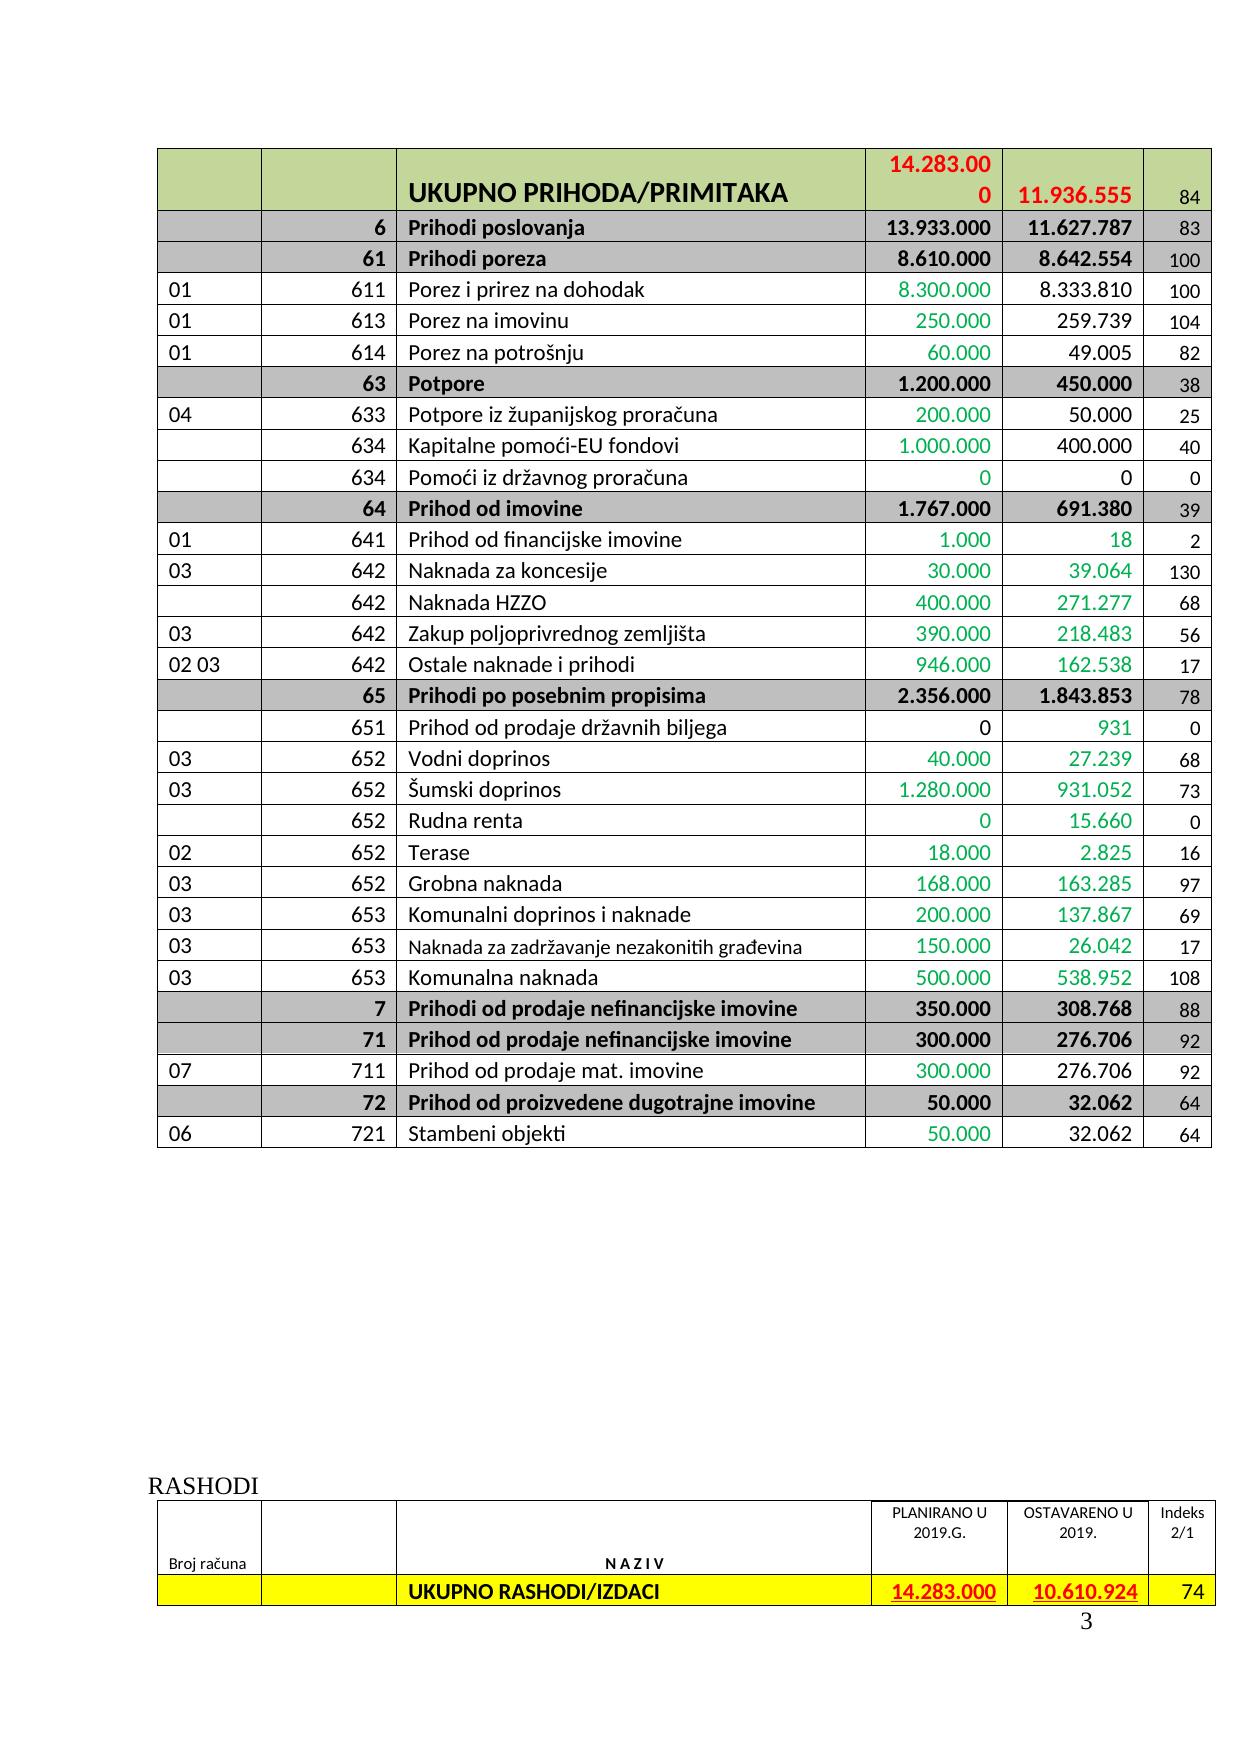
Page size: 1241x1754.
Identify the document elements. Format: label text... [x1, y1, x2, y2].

table_cell 15.660 [1003, 805, 1143, 835]
table_cell 92 [1144, 1023, 1211, 1053]
table_cell Komunalni doprinos i naknade [397, 898, 865, 928]
table_cell 40.000 [866, 742, 1002, 772]
table_cell 300.000 [866, 1055, 1002, 1085]
table_cell 642 [262, 555, 396, 585]
table_cell 946.000 [866, 648, 1002, 678]
table_cell [158, 1023, 261, 1053]
table_cell 0 [866, 461, 1002, 491]
table_cell Naknada za zadržavanje nezakonitih građevina [397, 930, 865, 960]
table_cell 74 [1149, 1575, 1215, 1605]
table_cell 8.300.000 [866, 273, 1002, 303]
table_cell [157, 1148, 262, 1184]
table_cell 03 [158, 773, 261, 803]
table_cell [158, 211, 261, 241]
table_cell 64 [1144, 1086, 1211, 1116]
table_cell 652 [262, 742, 396, 772]
table_cell 276.706 [1003, 1023, 1143, 1053]
table_cell Naknada HZZO [397, 586, 865, 616]
table_cell 200.000 [866, 898, 1002, 928]
table_cell Potpore [397, 367, 865, 397]
table_cell Prihodi poslovanja [397, 211, 865, 241]
table_cell 1.200.000 [866, 367, 1002, 397]
table_cell [158, 1575, 261, 1605]
table_cell 39.064 [1003, 555, 1143, 585]
table_cell 78 [1144, 680, 1211, 710]
table_cell UKUPNO RASHODI/IZDACI [397, 1575, 871, 1605]
table_cell 500.000 [866, 961, 1002, 991]
table_cell 03 [158, 961, 261, 991]
table_cell 8.333.810 [1003, 273, 1143, 303]
table_cell 691.380 [1003, 492, 1143, 522]
table_cell 50.000 [866, 1117, 1002, 1147]
table_cell 613 [262, 305, 396, 335]
table_cell Porez na potrošnju [397, 336, 865, 366]
table_cell 01 [158, 305, 261, 335]
table_cell 25 [1144, 398, 1211, 428]
table_cell 17 [1144, 930, 1211, 960]
table_cell [158, 992, 261, 1022]
table_cell Prihodi po posebnim propisima [397, 680, 865, 710]
table_cell 0 [1144, 461, 1211, 491]
table_cell 11.627.787 [1003, 211, 1143, 241]
table_cell 72 [262, 1086, 396, 1116]
table_cell 1.843.853 [1003, 680, 1143, 710]
table_cell 163.285 [1003, 867, 1143, 897]
table_cell 390.000 [866, 617, 1002, 647]
table_cell 642 [262, 617, 396, 647]
table_cell 39 [1144, 492, 1211, 522]
table_header N A Z I V [397, 1501, 871, 1573]
table_cell 0 [1144, 805, 1211, 835]
table_cell 200.000 [866, 398, 1002, 428]
table_cell [158, 367, 261, 397]
table_cell 14.283.000 [866, 149, 1002, 210]
table_cell 32.062 [1003, 1117, 1143, 1147]
table_cell Stambeni objekti [397, 1117, 865, 1147]
table_cell 40 [1144, 430, 1211, 460]
table_cell 65 [262, 680, 396, 710]
table_cell 38 [1144, 367, 1211, 397]
table_cell 02 03 [158, 648, 261, 678]
table_cell 17 [1144, 648, 1211, 678]
table_cell 03 [158, 555, 261, 585]
table_cell Šumski doprinos [397, 773, 865, 803]
table_cell Ostale naknade i prihodi [397, 648, 865, 678]
table_cell 611 [262, 273, 396, 303]
table_cell Prihod od imovine [397, 492, 865, 522]
table_cell 60.000 [866, 336, 1002, 366]
table_cell 653 [262, 930, 396, 960]
table_cell 276.706 [1003, 1055, 1143, 1085]
table_cell [397, 1148, 865, 1184]
table_cell Porez na imovinu [397, 305, 865, 335]
table_cell 652 [262, 867, 396, 897]
table_cell 308.768 [1003, 992, 1143, 1022]
table_cell 653 [262, 898, 396, 928]
table_cell 350.000 [866, 992, 1002, 1022]
table_cell 652 [262, 836, 396, 866]
table_cell 04 [158, 398, 261, 428]
text RASHODI [148, 1471, 1093, 1500]
table_cell 26.042 [1003, 930, 1143, 960]
table_cell 1.767.000 [866, 492, 1002, 522]
table_cell 7 [262, 992, 396, 1022]
table_cell [262, 1575, 396, 1605]
table_cell 97 [1144, 867, 1211, 897]
table_cell 84 [1144, 149, 1211, 210]
table_cell 300.000 [866, 1023, 1002, 1053]
table_cell 2 [1144, 523, 1211, 553]
table_cell 1.280.000 [866, 773, 1002, 803]
table_cell 450.000 [1003, 367, 1143, 397]
table_cell Prihodi poreza [397, 242, 865, 272]
table_cell 162.538 [1003, 648, 1143, 678]
table_cell Pomoći iz državnog proračuna [397, 461, 865, 491]
table_cell [158, 149, 261, 210]
table_cell 634 [262, 430, 396, 460]
table_cell 400.000 [866, 586, 1002, 616]
table_cell 614 [262, 336, 396, 366]
table_cell 83 [1144, 211, 1211, 241]
table_cell 03 [158, 617, 261, 647]
table_cell 538.952 [1003, 961, 1143, 991]
table_header [262, 1501, 396, 1573]
table_cell 69 [1144, 898, 1211, 928]
table_cell [158, 492, 261, 522]
table_cell [158, 805, 261, 835]
table_cell Porez i prirez na dohodak [397, 273, 865, 303]
table_cell 104 [1144, 305, 1211, 335]
table_cell 50.000 [1003, 398, 1143, 428]
table_cell UKUPNO PRIHODA/PRIMITAKA [397, 149, 865, 210]
table_cell 8.610.000 [866, 242, 1002, 272]
table_cell Prihodi od prodaje nefinancijske imovine [397, 992, 865, 1022]
table_cell 88 [1144, 992, 1211, 1022]
table_cell [262, 149, 396, 210]
table_cell 108 [1144, 961, 1211, 991]
table_cell 30.000 [866, 555, 1002, 585]
table_cell 6 [262, 211, 396, 241]
table_cell Komunalna naknada [397, 961, 865, 991]
table_cell 271.277 [1003, 586, 1143, 616]
table_cell Terase [397, 836, 865, 866]
table_cell 92 [1144, 1055, 1211, 1085]
table_cell [158, 430, 261, 460]
table_cell 137.867 [1003, 898, 1143, 928]
table_cell 130 [1144, 555, 1211, 585]
table_cell 168.000 [866, 867, 1002, 897]
table_cell 0 [866, 711, 1002, 741]
table_header Indeks 2/1 [1149, 1501, 1215, 1573]
table_header Broj računa [158, 1501, 261, 1573]
table_cell 03 [158, 742, 261, 772]
table_cell 68 [1144, 586, 1211, 616]
table_cell 653 [262, 961, 396, 991]
table_cell 73 [1144, 773, 1211, 803]
table_cell 8.642.554 [1003, 242, 1143, 272]
table_cell 100 [1144, 273, 1211, 303]
table_cell 2.356.000 [866, 680, 1002, 710]
table_cell 10.610.924 [1008, 1575, 1148, 1605]
table_cell Prihod od financijske imovine [397, 523, 865, 553]
table_cell 56 [1144, 617, 1211, 647]
table_cell [158, 1086, 261, 1116]
table_cell 259.739 [1003, 305, 1143, 335]
table_cell [865, 1148, 1002, 1184]
table_cell 652 [262, 805, 396, 835]
table_cell Potpore iz županijskog proračuna [397, 398, 865, 428]
table_cell 63 [262, 367, 396, 397]
table_cell Prihod od prodaje nefinancijske imovine [397, 1023, 865, 1053]
table_cell 27.239 [1003, 742, 1143, 772]
table_cell [1002, 1148, 1143, 1184]
table_cell 1.000.000 [866, 430, 1002, 460]
table_cell 02 [158, 836, 261, 866]
table_cell 642 [262, 586, 396, 616]
table_header OSTAVARENO U 2019. [1008, 1502, 1148, 1573]
table_cell 13.933.000 [866, 211, 1002, 241]
table_cell 0 [1144, 711, 1211, 741]
table_cell Zakup poljoprivrednog zemljišta [397, 617, 865, 647]
table_cell 49.005 [1003, 336, 1143, 366]
table_cell 64 [262, 492, 396, 522]
table_cell 721 [262, 1117, 396, 1147]
table_cell 0 [1003, 461, 1143, 491]
table_cell 07 [158, 1055, 261, 1085]
table_cell 14.283.000 [872, 1575, 1007, 1605]
table_cell Vodni doprinos [397, 742, 865, 772]
table_cell 71 [262, 1023, 396, 1053]
table_cell 82 [1144, 336, 1211, 366]
table_cell [262, 1148, 397, 1184]
table_cell 01 [158, 273, 261, 303]
table_cell Prihod od prodaje mat. imovine [397, 1055, 865, 1085]
table_cell [1143, 1148, 1211, 1184]
table_cell 01 [158, 523, 261, 553]
table_cell 01 [158, 336, 261, 366]
table_cell Kapitalne pomoći-EU fondovi [397, 430, 865, 460]
table_cell Rudna renta [397, 805, 865, 835]
table_cell 2.825 [1003, 836, 1143, 866]
table_cell Prihod od prodaje državnih biljega [397, 711, 865, 741]
table_cell [158, 680, 261, 710]
table_cell 633 [262, 398, 396, 428]
table_cell 250.000 [866, 305, 1002, 335]
table_cell 711 [262, 1055, 396, 1085]
table_cell 150.000 [866, 930, 1002, 960]
table_cell 641 [262, 523, 396, 553]
table_cell 64 [1144, 1117, 1211, 1147]
table_cell 931.052 [1003, 773, 1143, 803]
table_cell 11.936.555 [1003, 149, 1143, 210]
table_cell [158, 242, 261, 272]
table_cell 400.000 [1003, 430, 1143, 460]
table_cell 61 [262, 242, 396, 272]
table_header PLANIRANO U 2019.G. [872, 1502, 1007, 1573]
table_cell 03 [158, 867, 261, 897]
table_cell 642 [262, 648, 396, 678]
table_cell 18 [1003, 523, 1143, 553]
table_cell [158, 711, 261, 741]
table_cell 16 [1144, 836, 1211, 866]
table_cell 931 [1003, 711, 1143, 741]
table_cell 1.000 [866, 523, 1002, 553]
table_cell 03 [158, 930, 261, 960]
table_cell 100 [1144, 242, 1211, 272]
table_cell 218.483 [1003, 617, 1143, 647]
table_cell 68 [1144, 742, 1211, 772]
table_cell [158, 461, 261, 491]
table_cell Naknada za koncesije [397, 555, 865, 585]
table_cell 50.000 [866, 1086, 1002, 1116]
table_cell [158, 586, 261, 616]
table_cell 651 [262, 711, 396, 741]
table_cell 06 [158, 1117, 261, 1147]
table_cell 652 [262, 773, 396, 803]
table_cell 0 [866, 805, 1002, 835]
table_cell 32.062 [1003, 1086, 1143, 1116]
table_cell Prihod od proizvedene dugotrajne imovine [397, 1086, 865, 1116]
table_cell 18.000 [866, 836, 1002, 866]
table_cell Grobna naknada [397, 867, 865, 897]
table_cell 03 [158, 898, 261, 928]
table_cell 634 [262, 461, 396, 491]
